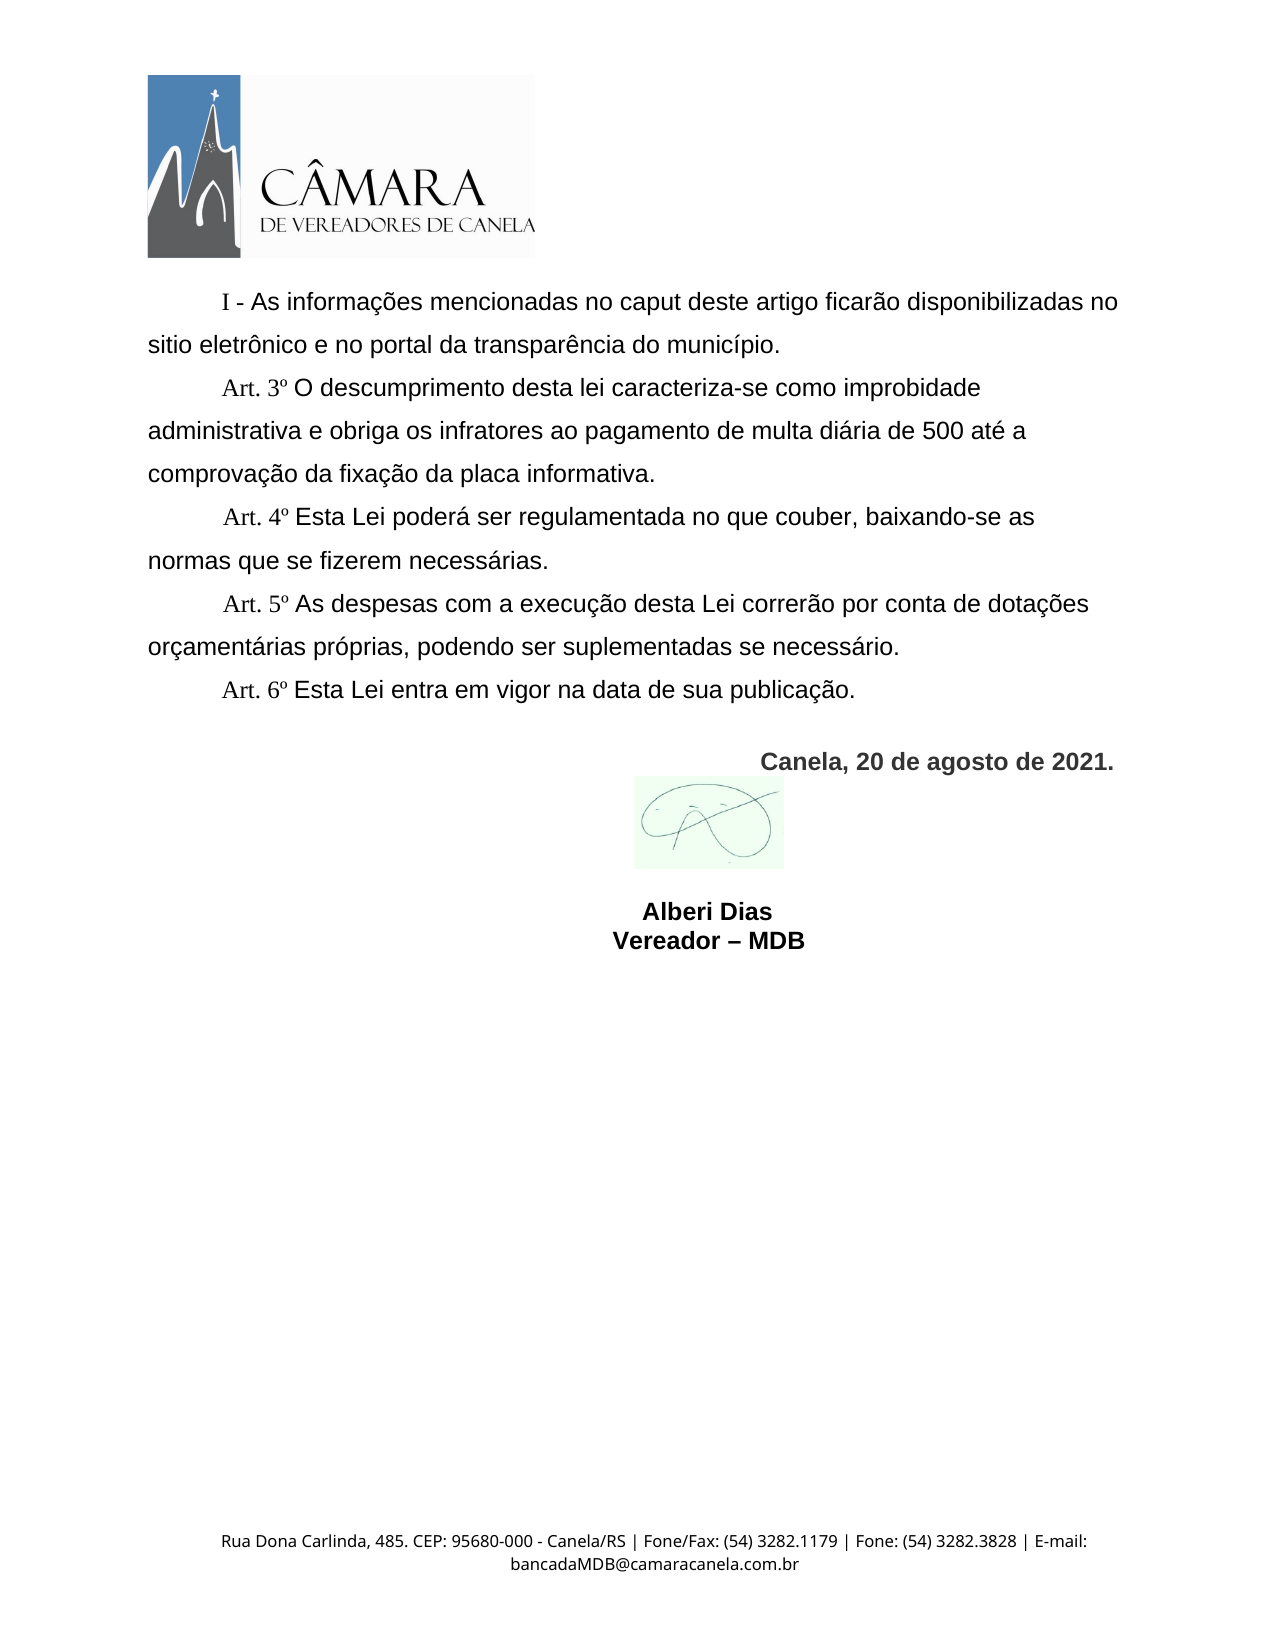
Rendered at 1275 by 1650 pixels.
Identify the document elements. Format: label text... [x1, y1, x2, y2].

text Art. 3º O descumprimento desta lei caracteriza-se como improbidade administrativa e obriga os infratores ao pagamento de multa diária de 500 até a comprovação da fixação da placa informativa. [148, 373, 1122, 488]
text Canela, 20 de agosto de 2021. [148, 747, 1122, 776]
text Alberi Dias [148, 897, 1122, 926]
text Art. 4º Esta Lei poderá ser regulamentada no que couber, baixando-se as normas que se fizerem necessárias. [148, 502, 1122, 574]
text Art. 6º Esta Lei entra em vigor na data de sua publicação. [148, 675, 1122, 704]
text I - As informações mencionadas no caput deste artigo ficarão disponibilizadas no sitio eletrônico e no portal da transparência do município. [148, 287, 1122, 358]
picture [633, 776, 784, 869]
text Art. 5º As despesas com a execução desta Lei correrão por conta de dotações orçamentárias próprias, podendo ser suplementadas se necessário. [148, 589, 1122, 661]
picture [147, 75, 536, 258]
text Vereador – MDB [148, 926, 1122, 954]
